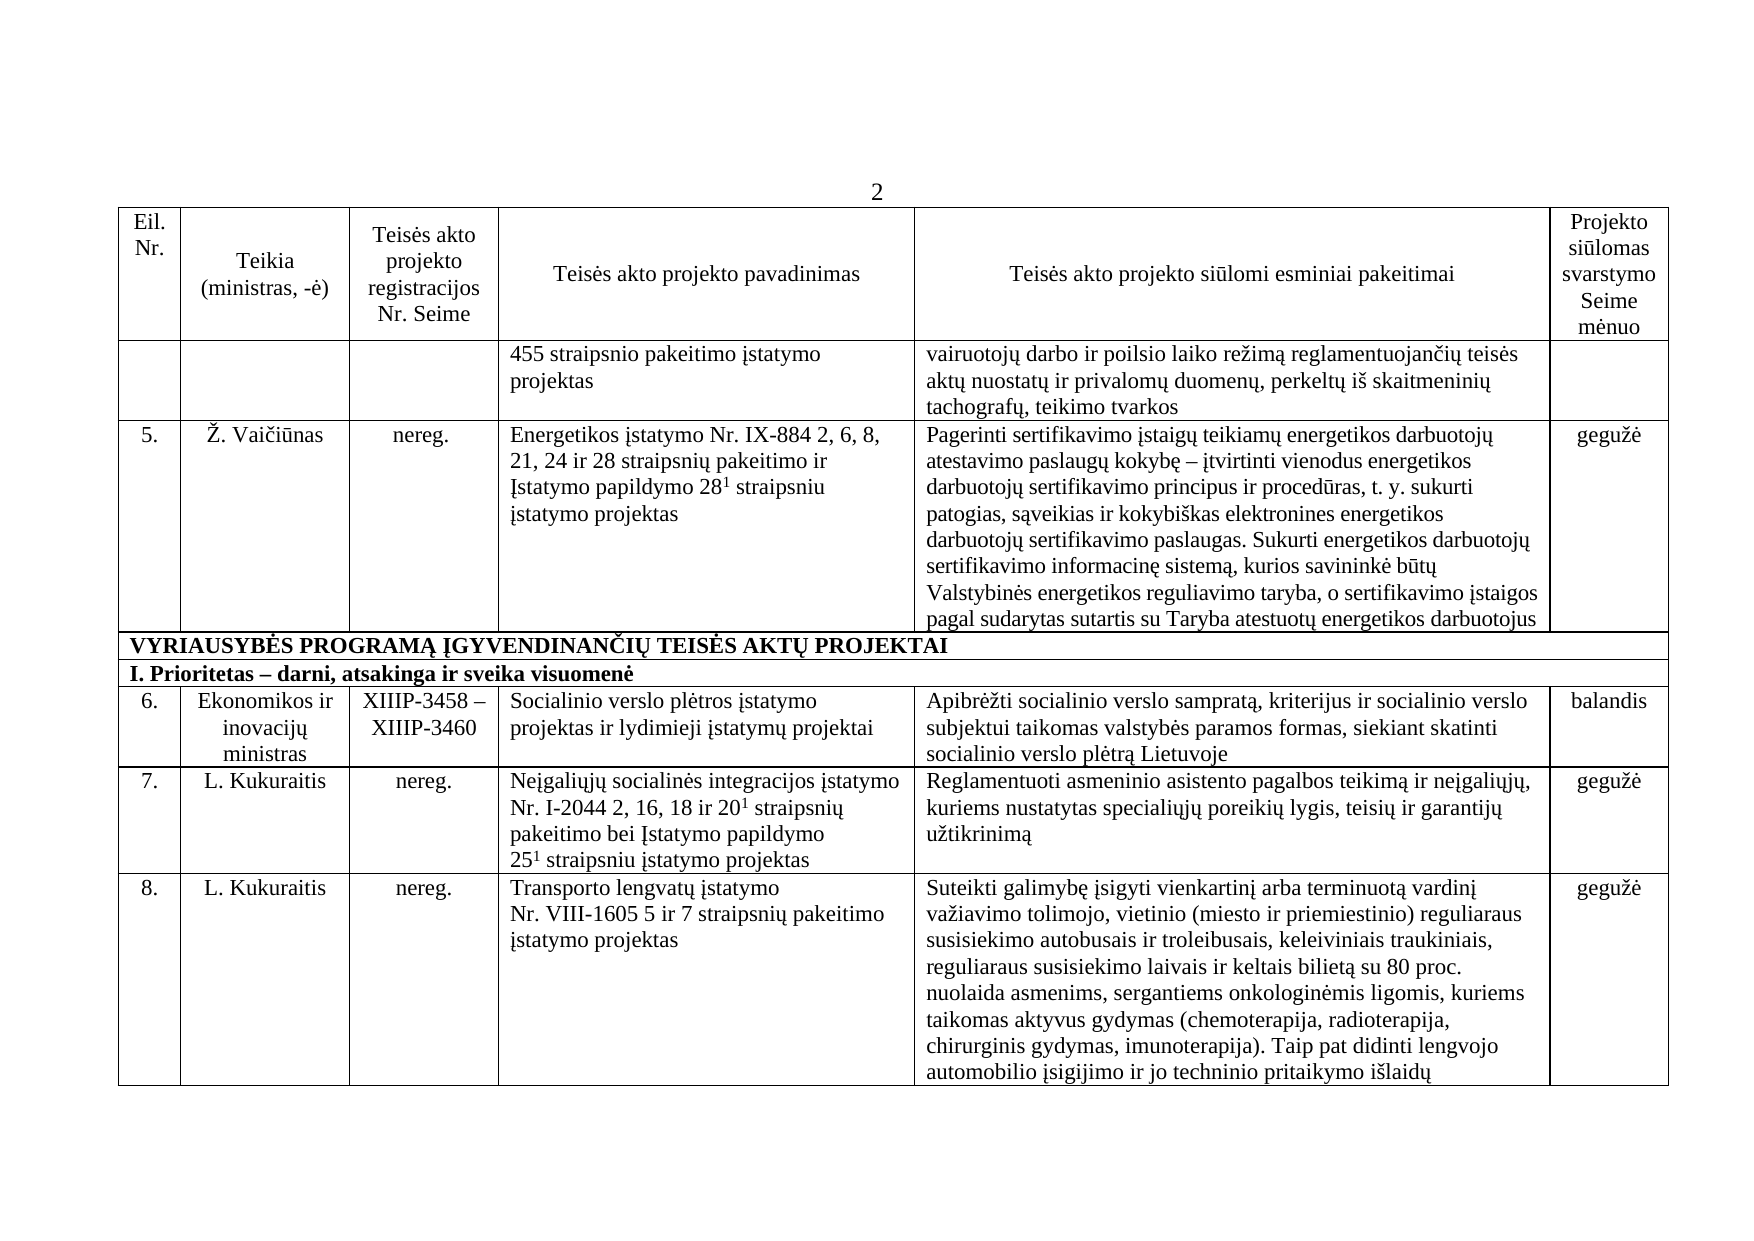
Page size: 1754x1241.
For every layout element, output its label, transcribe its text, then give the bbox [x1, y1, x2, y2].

table_header Teisės akto projekto siūlomi esminiai pakeitimai [915, 208, 1549, 339]
table_cell nereg. [350, 874, 498, 1085]
table_cell I. Prioritetas – darni, atsakinga ir sveika visuomenė [119, 660, 1668, 686]
table_cell 5. [119, 421, 180, 631]
table_header Projekto siūlomas svarstymo Seime mėnuo [1551, 208, 1668, 339]
table_cell vairuotojų darbo ir poilsio laiko režimą reglamentuojančių teisės aktų nuostatų ir privalomų duomenų, perkeltų iš skaitmeninių tachografų, teikimo tvarkos [915, 341, 1549, 419]
table_cell [350, 341, 498, 419]
table_cell Transporto lengvatų įstatymo Nr. VIII-1605 5 ir 7 straipsnių pakeitimo įstatymo projektas [499, 874, 914, 1085]
table_cell gegužė [1551, 421, 1668, 631]
table_cell Reglamentuoti asmeninio asistento pagalbos teikimą ir neįgaliųjų, kuriems nustatytas specialiųjų poreikių lygis, teisių ir garantijų užtikrinimą [915, 768, 1549, 873]
table_header Eil. Nr. [119, 208, 180, 339]
table_cell [181, 341, 349, 419]
table_cell Ekonomikos ir inovacijų ministras [181, 687, 349, 766]
table_cell nereg. [350, 421, 498, 631]
table_cell Energetikos įstatymo Nr. IX-884 2, 6, 8, 21, 24 ir 28 straipsnių pakeitimo ir Įstatymo papildymo 281 straipsniu įstatymo projektas [499, 421, 914, 631]
table_header Teikia (ministras, -ė) [181, 208, 349, 339]
table_cell 8. [119, 874, 180, 1085]
table_cell nereg. [350, 768, 498, 873]
table_cell [119, 341, 180, 419]
table_cell gegužė [1551, 874, 1668, 1085]
table_cell Apibrėžti socialinio verslo sampratą, kriterijus ir socialinio verslo subjektui taikomas valstybės paramos formas, siekiant skatinti socialinio verslo plėtrą Lietuvoje [915, 687, 1549, 766]
table_cell Ž. Vaičiūnas [181, 421, 349, 631]
table_cell XIIIP-3458 – XIIIP-3460 [350, 687, 498, 766]
table_cell Socialinio verslo plėtros įstatymo projektas ir lydimieji įstatymų projektai [499, 687, 914, 766]
table_cell 6. [119, 687, 180, 766]
table_cell Pagerinti sertifikavimo įstaigų teikiamų energetikos darbuotojų atestavimo paslaugų kokybę – įtvirtinti vienodus energetikos darbuotojų sertifikavimo principus ir procedūras, t. y. sukurti patogias, sąveikias ir kokybiškas elektronines energetikos darbuotojų sertifikavimo paslaugas. Sukurti energetikos darbuotojų sertifikavimo informacinę sistemą, kurios savininkė būtų Valstybinės energetikos reguliavimo taryba, o sertifikavimo įstaigos pagal sudarytas sutartis su Taryba atestuotų energetikos darbuotojus [915, 421, 1549, 631]
table_cell 7. [119, 768, 180, 873]
table_cell Suteikti galimybę įsigyti vienkartinį arba terminuotą vardinį važiavimo tolimojo, vietinio (miesto ir priemiestinio) reguliaraus susisiekimo autobusais ir troleibusais, keleiviniais traukiniais, reguliaraus susisiekimo laivais ir keltais bilietą su 80 proc. nuolaida asmenims, sergantiems onkologinėmis ligomis, kuriems taikomas aktyvus gydymas (chemoterapija, radioterapija, chirurginis gydymas, imunoterapija). Taip pat didinti lengvojo automobilio įsigijimo ir jo techninio pritaikymo išlaidų [915, 874, 1549, 1085]
table_cell balandis [1551, 687, 1668, 766]
table_cell 455 straipsnio pakeitimo įstatymo projektas [499, 341, 914, 419]
table_cell gegužė [1551, 768, 1668, 873]
table_header Teisės akto projekto registracijos Nr. Seime [350, 208, 498, 339]
table_cell Neįgaliųjų socialinės integracijos įstatymo Nr. I-2044 2, 16, 18 ir 201 straipsnių pakeitimo bei Įstatymo papildymo 251 straipsniu įstatymo projektas [499, 768, 914, 873]
table_cell L. Kukuraitis [181, 874, 349, 1085]
table_cell [1551, 341, 1668, 419]
table_cell VYRIAUSYBĖS PROGRAMĄ ĮGYVENDINANČIŲ TEISĖS AKTŲ PROJEKTAI [119, 633, 1668, 659]
table_cell L. Kukuraitis [181, 768, 349, 873]
table_header Teisės akto projekto pavadinimas [499, 208, 914, 339]
